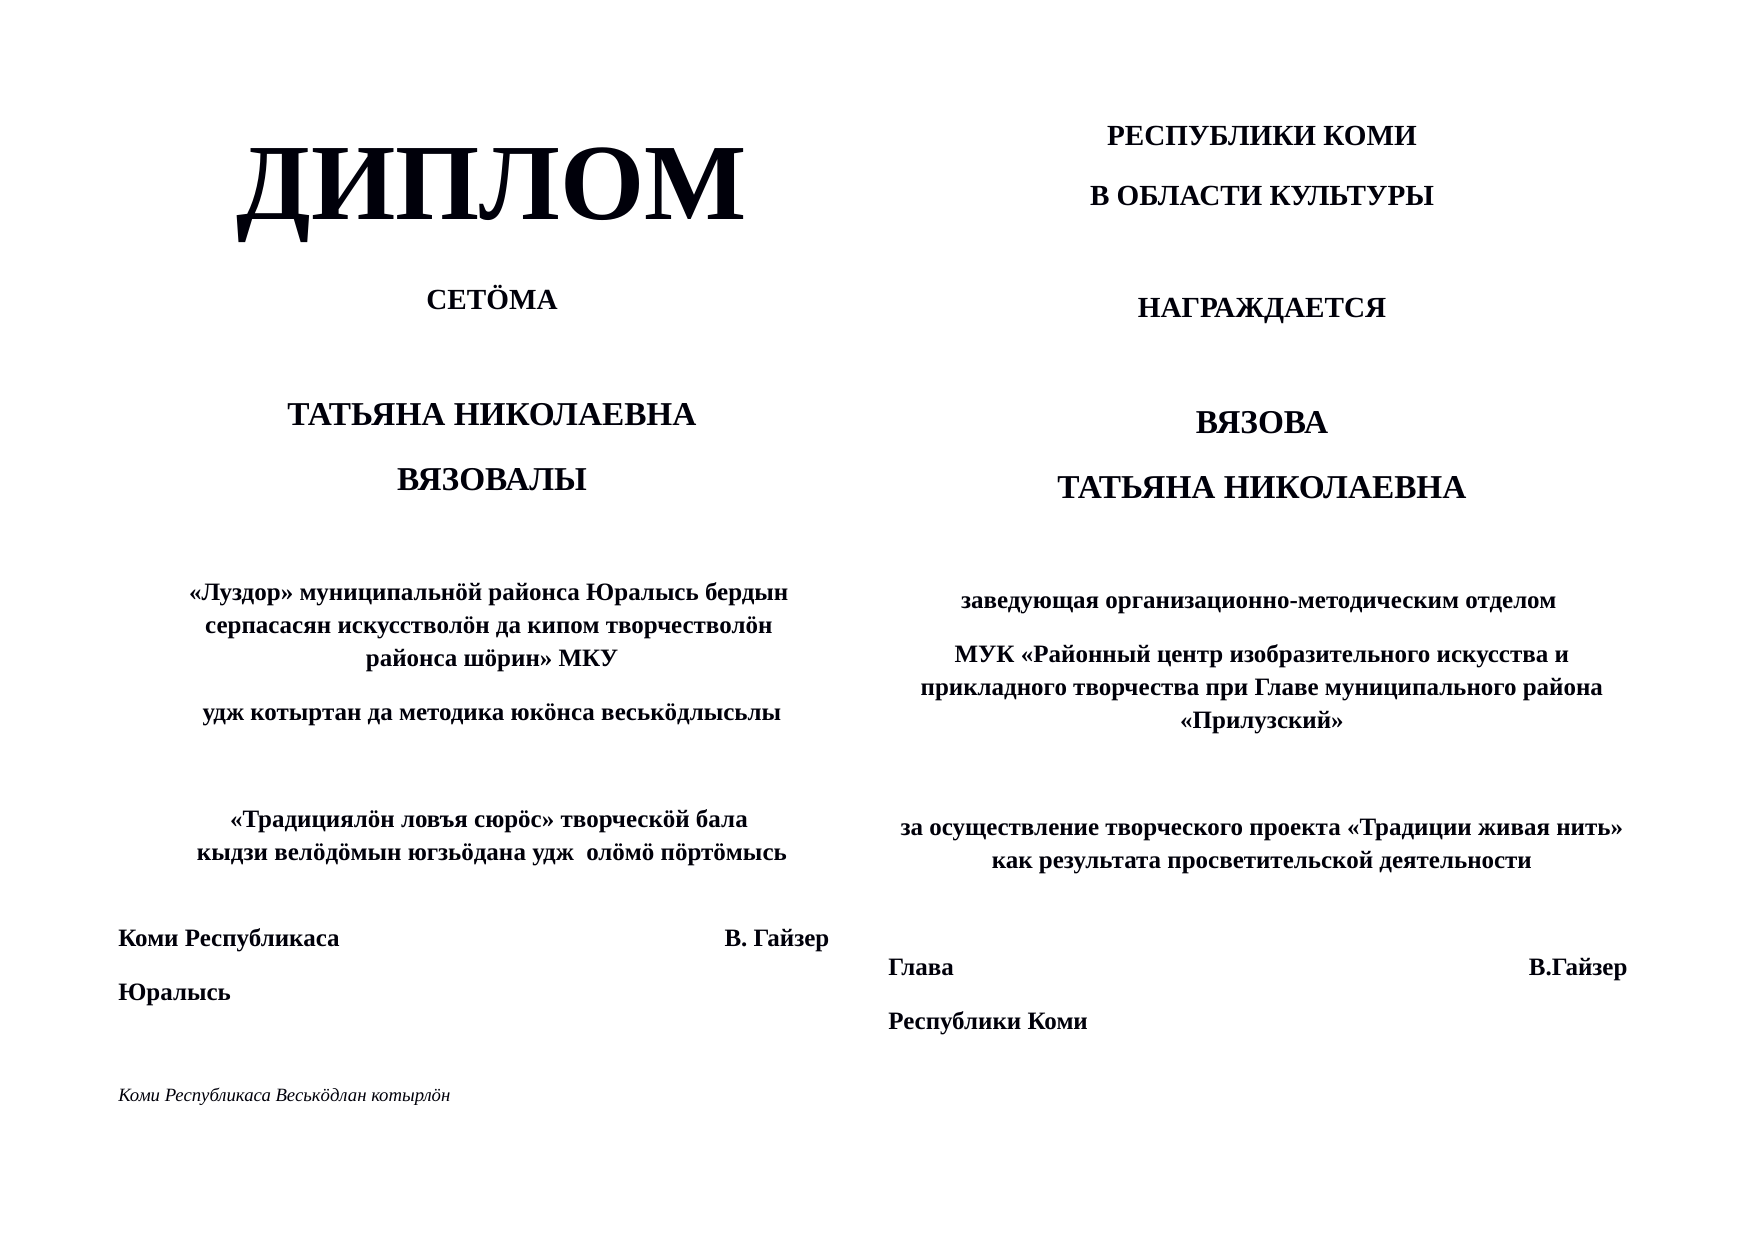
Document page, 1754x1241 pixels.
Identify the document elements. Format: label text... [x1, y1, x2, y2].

table_cell ДИПЛОМ СЕТӦМА ТАТЬЯНА НИКОЛАЕВНА ВЯЗОВАЛЫ «Луздор» муниципальнӧй районса Юралысь бердын серпасасян искусстволӧн да кипом творчестволӧн районса шӧрин» МКУ удж котыртан да методика юкӧнса веськӧдлысьлы «Традициялӧн ловъя сюрӧс» творческӧй бала кыдзи велӧдӧмын югзьӧдана удж олӧмӧ пӧртӧмысь Коми Республикаса В. Гайзер Юралысь Коми Республикаса Веськӧдлан котырлӧн [107, 118, 877, 1126]
table_cell РЕСПУБЛИКИ КОМИ В ОБЛАСТИ КУЛЬТУРЫ НАГРАЖДАЕТСЯ ВЯЗОВА ТАТЬЯНА НИКОЛАЕВНА заведующая организационно-методическим отделом МУК «Районный центр изобразительного искусства и прикладного творчества при Главе муниципального района «Прилузский» за осуществление творческого проекта «Традиции живая нить» как результата просветительской деятельности Глава В.Гайзер Республики Коми [877, 118, 1647, 1126]
